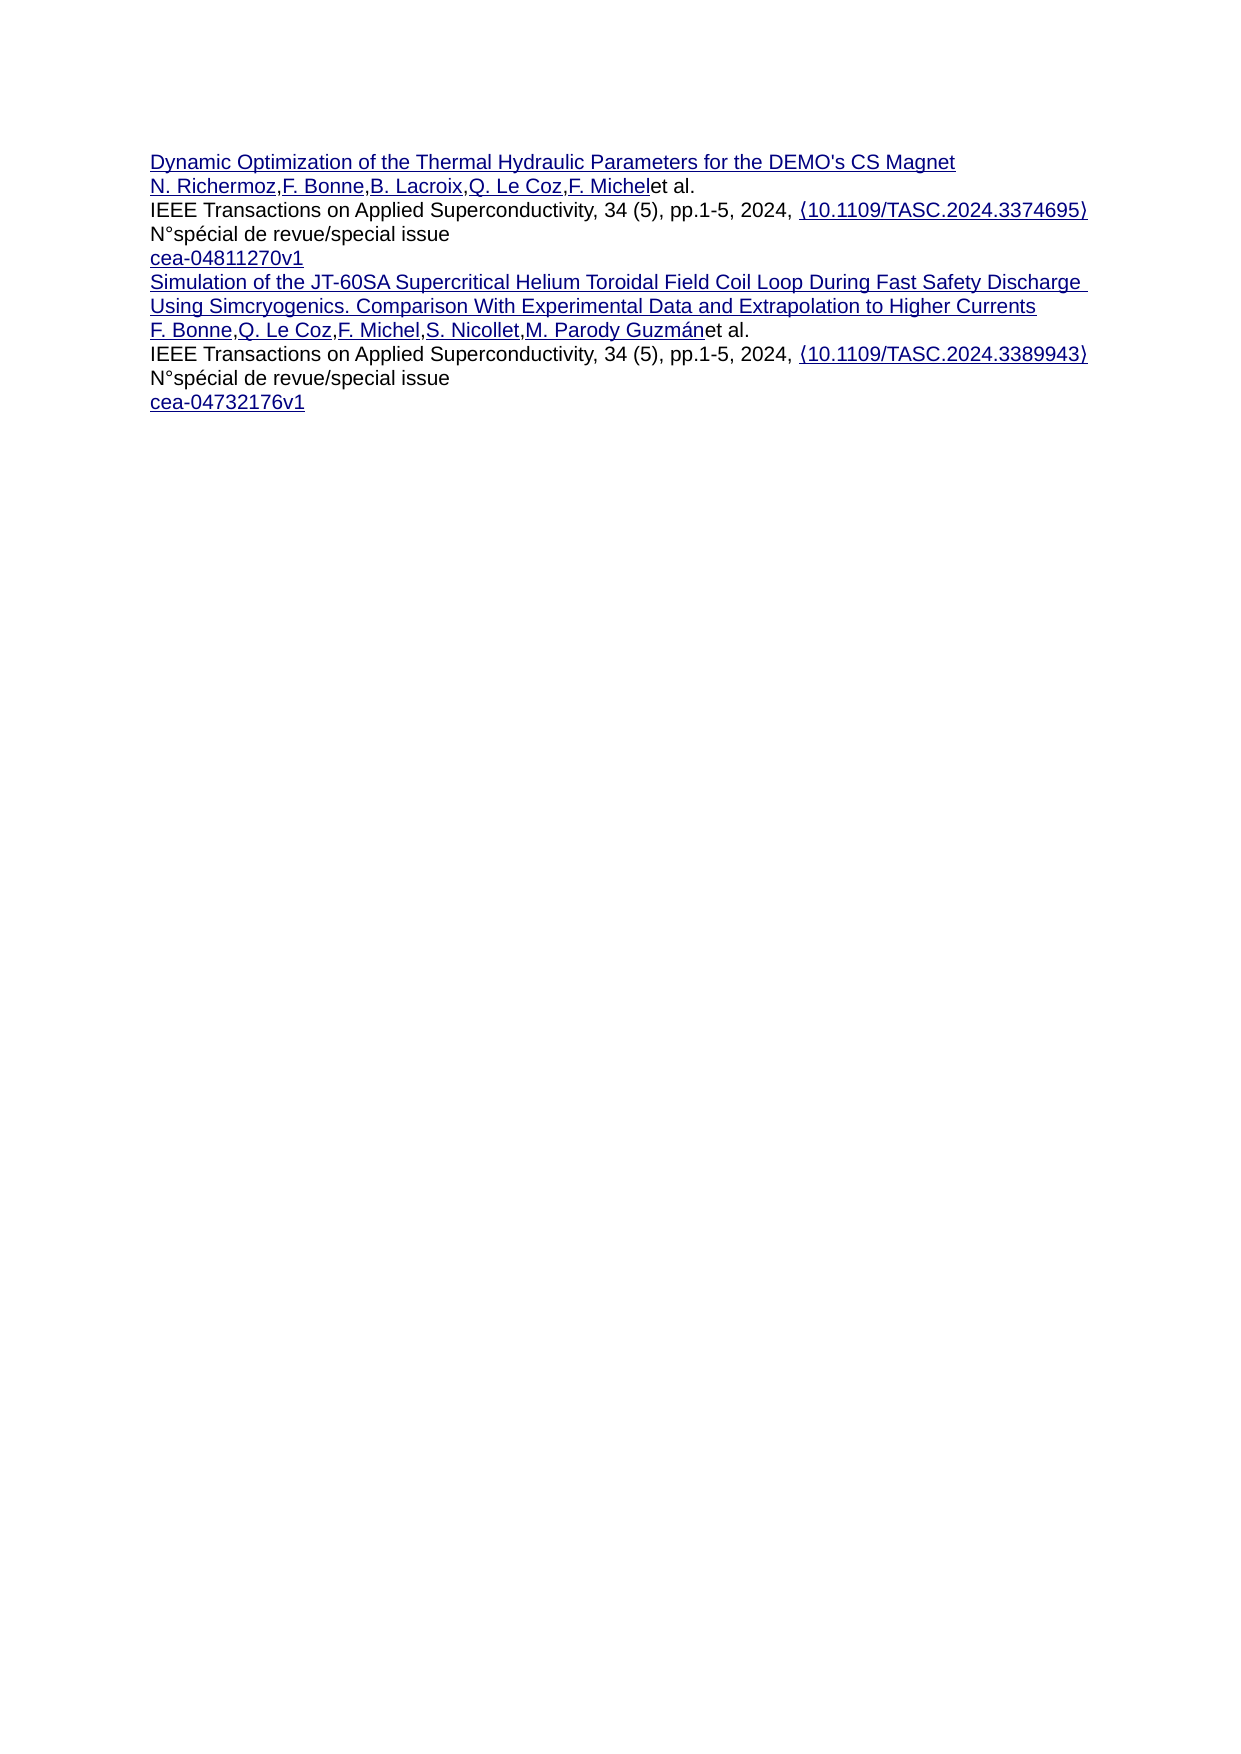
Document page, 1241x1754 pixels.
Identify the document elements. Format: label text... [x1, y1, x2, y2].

table_header Dynamic Optimization of the Thermal Hydraulic Parameters for the DEMO's CS Magnet N. Richermoz,F. Bonne,B. Lacroix,Q. Le Coz,F. Michelet al. IEEE Transactions on Applied Superconductivity, 34 (5), pp.1-5, 2024, ⟨10.1109/TASC.2024.3374695⟩ N°spécial de revue/special issue cea-04811270v1 [150, 150, 1090, 270]
table_cell Simulation of the JT-60SA Supercritical Helium Toroidal Field Coil Loop During Fast Safety Discharge Using Simcryogenics. Comparison With Experimental Data and Extrapolation to Higher Currents F. Bonne,Q. Le Coz,F. Michel,S. Nicollet,M. Parody Guzmánet al. IEEE Transactions on Applied Superconductivity, 34 (5), pp.1-5, 2024, ⟨10.1109/TASC.2024.3389943⟩ N°spécial de revue/special issue cea-04732176v1 [150, 270, 1090, 413]
